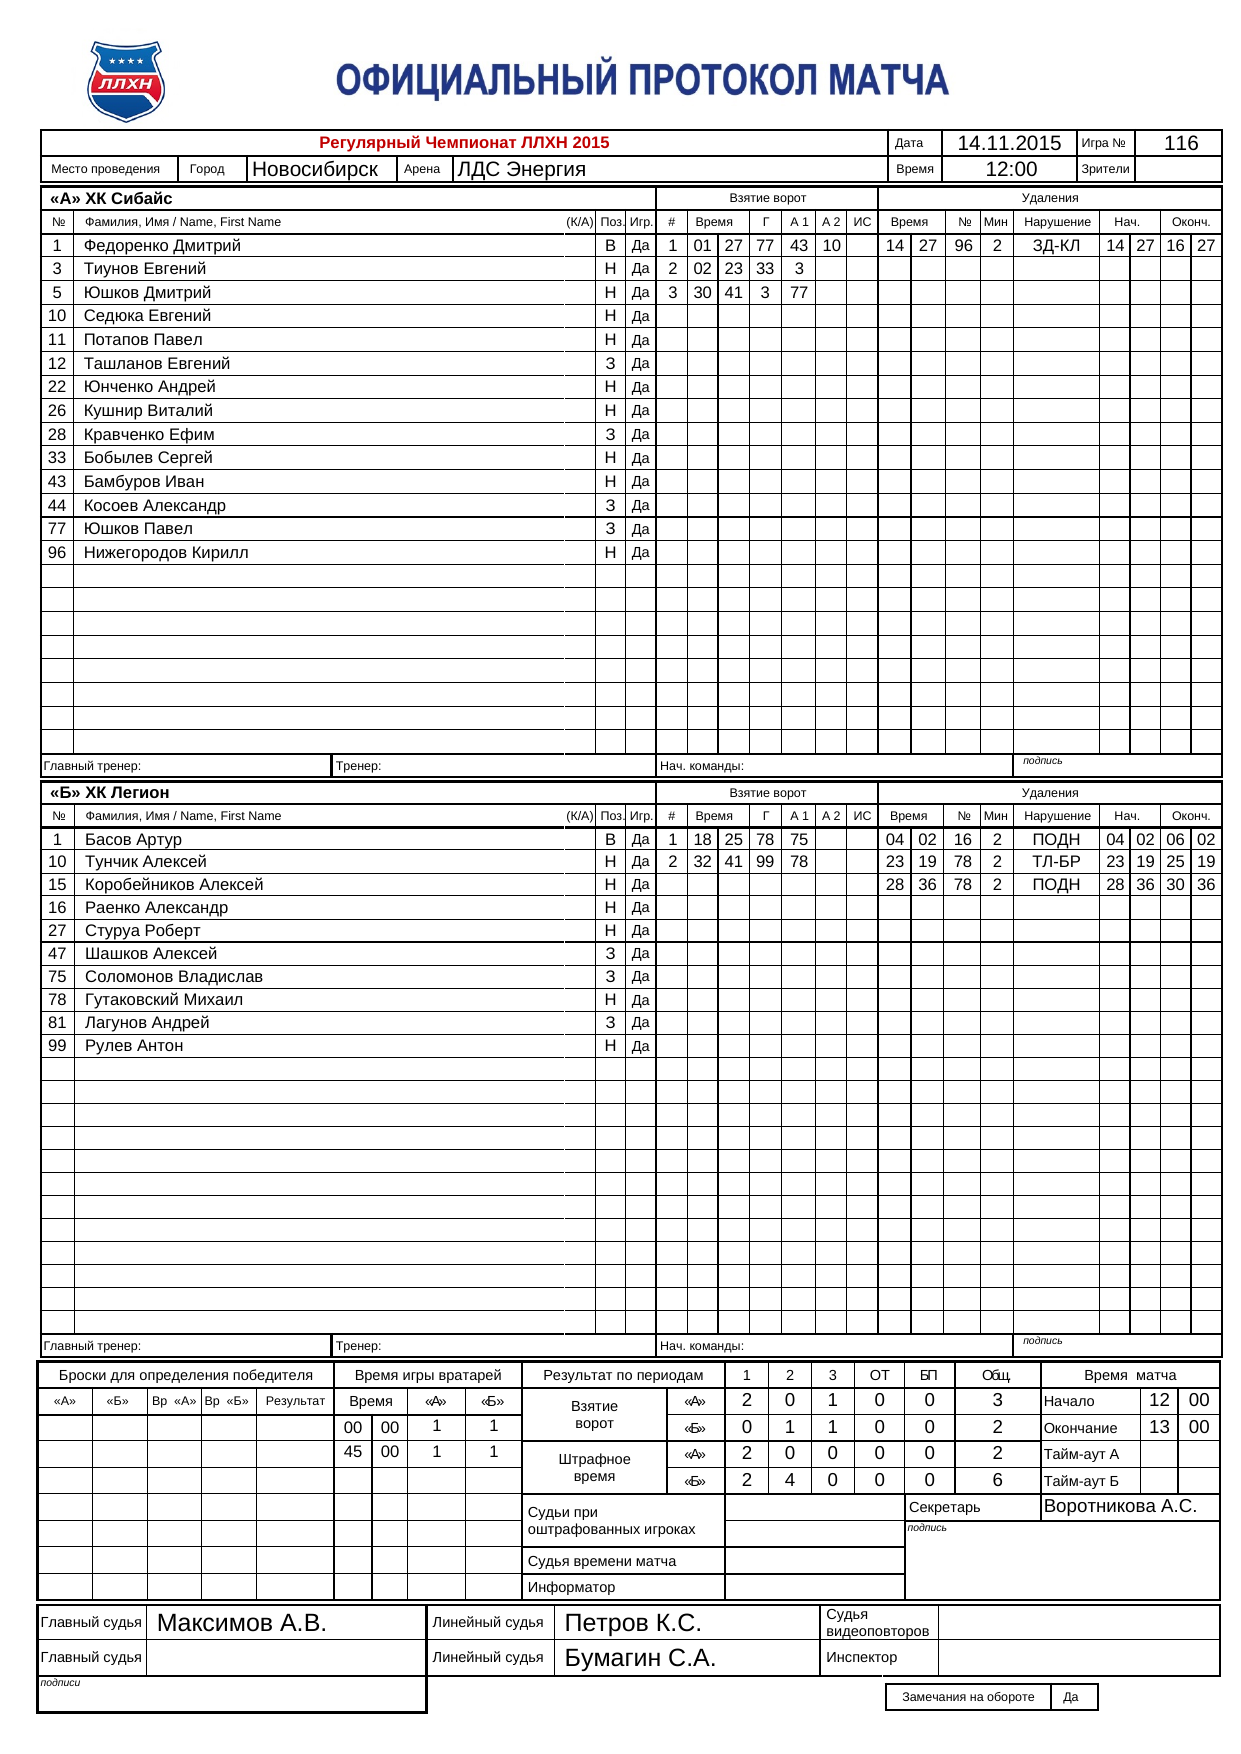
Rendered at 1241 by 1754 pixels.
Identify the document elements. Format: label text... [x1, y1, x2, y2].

table_cell 96 [946, 235, 980, 256]
table_cell [42, 1150, 74, 1172]
table_cell [750, 920, 781, 941]
table_cell [565, 281, 595, 303]
table_cell [939, 1606, 1219, 1639]
table_cell [1131, 612, 1160, 634]
table_cell [148, 1441, 201, 1467]
table_cell Нач. команды: [657, 1335, 1012, 1356]
table_cell [782, 1150, 815, 1172]
table_cell [148, 1521, 201, 1546]
table_cell 23 [1100, 850, 1129, 872]
table_cell [719, 565, 749, 587]
table_cell [816, 1311, 846, 1333]
table_cell Результат [257, 1389, 333, 1413]
table_cell Взятие ворот [523, 1389, 666, 1440]
table_cell [1192, 565, 1221, 587]
table_cell [1131, 446, 1160, 469]
table_cell 26 [42, 399, 73, 422]
table_cell [688, 874, 717, 895]
table_cell 2 [956, 1415, 1040, 1440]
table_cell [1192, 1196, 1221, 1218]
table_cell [816, 541, 846, 564]
table_cell [1131, 989, 1160, 1011]
table_cell [726, 1495, 904, 1520]
table_cell Линейный судья [428, 1640, 554, 1675]
table_cell [847, 1150, 877, 1172]
table_cell [688, 1150, 717, 1172]
table_cell [74, 636, 564, 658]
table_cell [657, 1035, 687, 1057]
table_cell Кравченко Ефим [74, 423, 564, 445]
table_cell [981, 399, 1013, 422]
table_cell [1192, 446, 1221, 469]
table_cell [912, 470, 945, 493]
table_cell [42, 1081, 74, 1103]
table_cell [816, 730, 846, 753]
table_cell [335, 1521, 371, 1546]
table_cell [981, 1058, 1013, 1079]
table_cell [944, 1196, 980, 1218]
table_cell [1192, 1012, 1221, 1033]
table_cell [1100, 470, 1129, 493]
table_cell [944, 1127, 980, 1149]
table_cell [879, 1265, 910, 1287]
table_cell [148, 1468, 201, 1493]
table_cell [847, 1242, 877, 1264]
table_cell [1014, 920, 1099, 941]
table_cell [946, 707, 980, 729]
table_cell [596, 1173, 625, 1195]
table_cell 00 [1179, 1389, 1219, 1413]
table_cell [688, 1012, 717, 1033]
table_cell [879, 257, 910, 280]
table_cell [1131, 1104, 1160, 1126]
table_cell [847, 1058, 877, 1079]
table_cell [816, 1012, 846, 1033]
table_cell [847, 636, 877, 658]
table_cell Да [626, 423, 655, 445]
table_cell [626, 636, 655, 658]
table_cell 81 [42, 1012, 74, 1033]
table_cell [912, 1288, 943, 1310]
table_cell [565, 829, 595, 849]
table_cell [688, 1173, 717, 1195]
table_cell «А» [668, 1442, 724, 1467]
table_cell [565, 850, 595, 872]
table_cell [688, 683, 717, 706]
table_cell [1100, 328, 1129, 351]
table_cell Инспектор [821, 1640, 938, 1675]
table_cell [912, 1219, 943, 1241]
table_cell Максимов А.В. [147, 1606, 425, 1639]
table_cell [879, 920, 910, 941]
table_cell [1014, 1104, 1099, 1126]
table_cell 02 [688, 257, 717, 280]
table_cell [816, 1035, 846, 1057]
table_cell [1100, 1035, 1129, 1057]
table_cell [816, 1127, 846, 1149]
table_cell [1014, 257, 1099, 280]
table_cell [1192, 352, 1221, 374]
table_cell [596, 659, 625, 682]
table_cell 00 [373, 1441, 407, 1467]
table_cell [74, 612, 564, 634]
table_cell [626, 1219, 655, 1241]
table_cell [879, 1127, 910, 1149]
table_cell [1192, 612, 1221, 634]
table_cell Главный судья [39, 1640, 146, 1675]
table_cell 3 [657, 281, 687, 303]
table_cell [816, 1104, 846, 1126]
table_cell [879, 1311, 910, 1333]
table_cell [912, 1150, 943, 1172]
table_cell [944, 1219, 980, 1241]
table_cell [719, 352, 749, 374]
table_cell [1100, 399, 1129, 422]
table_cell Нач. команды: [657, 755, 1012, 776]
table_cell [750, 636, 781, 658]
table_cell [466, 1574, 521, 1599]
table_cell Да [626, 281, 655, 303]
table_cell [1014, 1058, 1099, 1079]
table_cell [565, 874, 595, 895]
table_cell [1014, 1265, 1099, 1287]
table_cell [981, 707, 1013, 729]
table_cell [944, 1058, 980, 1079]
table_cell [879, 1150, 910, 1172]
table_cell [1100, 683, 1129, 706]
table_cell [688, 494, 717, 516]
table_cell [596, 1311, 625, 1333]
table_cell [981, 1012, 1013, 1033]
table_cell [816, 1058, 846, 1079]
table_cell [565, 446, 595, 469]
table_cell [1161, 376, 1190, 398]
table_cell [879, 423, 910, 445]
table_cell [626, 1104, 655, 1126]
table_cell [1161, 920, 1190, 941]
table_cell 28 [879, 874, 910, 895]
table_cell [1014, 1012, 1099, 1033]
table_cell [688, 1311, 717, 1333]
table_cell [912, 399, 945, 422]
table_cell [847, 399, 877, 422]
table_cell [816, 989, 846, 1011]
table_cell 78 [750, 829, 781, 849]
table_header Результат по периодам [523, 1363, 724, 1387]
table_cell [750, 683, 781, 706]
table_cell [981, 257, 1013, 280]
table_cell [879, 1058, 910, 1079]
table_cell [944, 1173, 980, 1195]
table_cell [565, 636, 595, 658]
table_cell [1192, 1035, 1221, 1057]
table_cell [750, 399, 781, 422]
table_cell [1100, 588, 1129, 611]
table_cell [782, 707, 815, 729]
table_cell 12 [1141, 1389, 1177, 1413]
table_cell [657, 1081, 687, 1103]
table_cell [816, 376, 846, 398]
table_cell Лагунов Андрей [75, 1012, 564, 1033]
table_cell [847, 352, 877, 374]
table_cell [847, 730, 877, 753]
table_cell [1100, 1311, 1129, 1333]
table_cell [1014, 518, 1099, 540]
table_cell [1131, 470, 1160, 493]
table_cell [719, 1012, 749, 1033]
table_cell ТЛ-БР [1014, 850, 1099, 872]
table_cell [782, 1127, 815, 1149]
table_cell [1161, 730, 1190, 753]
table_cell [816, 399, 846, 422]
table_cell [257, 1416, 333, 1440]
table_header Удаления [879, 188, 1221, 209]
table_cell [719, 494, 749, 516]
table_cell [596, 1288, 625, 1310]
table_cell [1192, 1104, 1221, 1126]
table_cell [847, 1219, 877, 1241]
table_cell [657, 1150, 687, 1172]
table_cell [1014, 612, 1099, 634]
table_cell [688, 943, 717, 964]
table_cell [782, 565, 815, 587]
table_cell [1099, 1682, 1220, 1711]
table_cell [74, 683, 564, 706]
table_cell Да [626, 1035, 655, 1057]
table_cell [719, 1127, 749, 1149]
table_cell [847, 1081, 877, 1103]
table_cell [912, 707, 945, 729]
table_cell 23 [719, 257, 749, 280]
table_cell [596, 636, 625, 658]
table_header БП [905, 1363, 954, 1387]
table_cell [750, 328, 781, 351]
table_cell [719, 707, 749, 729]
table_cell [946, 541, 980, 564]
table_cell [946, 470, 980, 493]
table_cell Тунчик Алексей [75, 850, 564, 872]
table_cell [688, 352, 717, 374]
table_cell 1 [408, 1416, 465, 1440]
table_cell [847, 1104, 877, 1126]
table_cell [257, 1521, 333, 1546]
table_cell [816, 636, 846, 658]
table_cell [565, 1058, 595, 1079]
table_cell [981, 1288, 1013, 1310]
table_cell [847, 1288, 877, 1310]
table_cell [1100, 446, 1129, 469]
table_cell 00 [373, 1416, 407, 1440]
table_cell 78 [42, 989, 74, 1011]
table_cell 36 [1192, 874, 1221, 895]
table_cell [42, 1265, 74, 1287]
table_cell [596, 1196, 625, 1218]
table_cell [1014, 683, 1099, 706]
table_cell Нарушение [1014, 805, 1099, 826]
table_cell Вр «Б» [202, 1389, 256, 1413]
table_cell Нач. [1100, 805, 1160, 826]
table_cell [42, 565, 73, 587]
table_cell [879, 470, 910, 493]
table_cell А 1 [782, 211, 815, 233]
table_header Время матча [1042, 1363, 1219, 1387]
table_cell [657, 1311, 687, 1333]
table_cell [879, 659, 910, 682]
table_cell Да [626, 896, 655, 918]
table_cell [657, 565, 687, 587]
table_cell [657, 1265, 687, 1287]
table_cell 78 [782, 850, 815, 872]
table_cell [981, 612, 1013, 634]
table_cell [93, 1494, 147, 1520]
table_cell подпись [906, 1522, 1219, 1599]
table_cell Басов Артур [75, 829, 564, 849]
table_cell [565, 989, 595, 1011]
table_cell [1100, 423, 1129, 445]
table_cell [1131, 305, 1160, 327]
table_cell [816, 829, 846, 849]
table_cell [657, 1012, 687, 1033]
table_cell 16 [1161, 235, 1190, 256]
table_cell 33 [750, 257, 781, 280]
table_cell 0 [769, 1442, 811, 1467]
table_cell [816, 470, 846, 493]
table_cell [688, 1058, 717, 1079]
table_cell Игр. [626, 211, 655, 233]
table_cell [782, 1288, 815, 1310]
table_cell [596, 1058, 625, 1079]
table_cell [750, 446, 781, 469]
table_cell [847, 659, 877, 682]
table_cell [719, 1288, 749, 1310]
table_cell [373, 1468, 407, 1493]
table_cell [946, 683, 980, 706]
table_cell [565, 235, 595, 256]
table_cell [816, 518, 846, 540]
table_cell [42, 1173, 74, 1195]
table_cell [74, 565, 564, 587]
table_cell [719, 1196, 749, 1218]
table_cell [1161, 1288, 1190, 1310]
table_cell [39, 1494, 92, 1520]
table_cell Бобылев Сергей [74, 446, 564, 469]
table_cell [719, 470, 749, 493]
table_cell [782, 612, 815, 634]
table_cell [1131, 352, 1160, 374]
table_cell [596, 612, 625, 634]
table_cell Да [626, 257, 655, 280]
table_cell [1014, 636, 1099, 658]
table_cell ПОДН [1014, 874, 1099, 895]
table_cell [847, 612, 877, 634]
table_cell [1192, 376, 1221, 398]
table_cell [657, 588, 687, 611]
table_cell [847, 518, 877, 540]
table_cell [1192, 257, 1221, 280]
table_cell [1131, 943, 1160, 964]
table_cell 2 [657, 257, 687, 280]
table_header Взятие ворот [657, 188, 877, 209]
table_cell Да [626, 850, 655, 872]
table_header Удаления [879, 783, 1221, 803]
table_cell [688, 588, 717, 611]
table_cell Тренер: [333, 1335, 655, 1356]
table_cell [981, 376, 1013, 398]
table_cell [912, 1173, 943, 1195]
table_cell [719, 1173, 749, 1195]
table_header 1 [726, 1363, 768, 1387]
table_cell [688, 423, 717, 445]
table_cell [1192, 730, 1221, 753]
table_cell [879, 612, 910, 634]
table_cell [719, 423, 749, 445]
table_cell [1131, 1219, 1160, 1241]
table_cell 10 [816, 235, 846, 256]
table_cell [847, 1012, 877, 1033]
table_cell (К/А) [565, 805, 595, 826]
table_cell [39, 1574, 92, 1599]
table_cell Штрафное время [523, 1442, 666, 1493]
table_cell [1131, 707, 1160, 729]
table_cell Да [626, 829, 655, 849]
table_cell [782, 518, 815, 540]
table_cell [946, 636, 980, 658]
table_cell [879, 1196, 910, 1218]
table_cell [912, 1196, 943, 1218]
table_cell [1131, 541, 1160, 564]
table_cell 2 [956, 1442, 1040, 1467]
table_cell А 2 [816, 805, 846, 826]
table_cell [202, 1574, 256, 1599]
table_cell Место проведения [42, 157, 177, 181]
table_cell [782, 470, 815, 493]
table_cell [596, 1219, 625, 1241]
table_cell [1131, 896, 1160, 918]
table_cell [946, 659, 980, 682]
table_cell [782, 1242, 815, 1264]
table_cell [847, 494, 877, 516]
table_cell Н [596, 257, 625, 280]
table_cell Секретарь [906, 1495, 1040, 1520]
table_cell 10 [42, 305, 73, 327]
table_cell [981, 352, 1013, 374]
table_cell [1014, 423, 1099, 445]
table_cell [847, 541, 877, 564]
table_cell подпись [1014, 1335, 1221, 1356]
table_cell [1131, 730, 1160, 753]
table_cell [912, 1104, 943, 1126]
table_cell [1014, 659, 1099, 682]
table_cell 19 [912, 850, 943, 872]
table_cell 06 [1161, 829, 1190, 849]
table_cell [847, 305, 877, 327]
table_cell 02 [912, 829, 943, 849]
table_cell [946, 376, 980, 398]
table_cell [1131, 1150, 1160, 1172]
table_cell [1131, 1288, 1160, 1310]
table_cell [912, 636, 945, 658]
table_cell [1141, 1441, 1177, 1467]
table_cell [75, 1288, 564, 1310]
table_cell [565, 730, 595, 753]
table_cell 77 [42, 518, 73, 540]
table_cell [202, 1416, 256, 1440]
table_cell [1161, 1242, 1190, 1264]
table_cell [912, 1035, 943, 1057]
table_cell [719, 683, 749, 706]
table_cell [688, 376, 717, 398]
table_cell 1 [408, 1441, 465, 1467]
table_cell [1131, 1058, 1160, 1079]
table_cell Н [596, 541, 625, 564]
table_cell [657, 446, 687, 469]
table_cell Бумагин С.А. [555, 1640, 819, 1675]
table_cell [148, 1416, 201, 1440]
table_cell Тренер: [333, 755, 655, 776]
table_header Взятие ворот [657, 783, 877, 803]
table_cell [596, 1150, 625, 1172]
table_cell [202, 1441, 256, 1467]
table_cell [75, 1058, 564, 1079]
table_cell [75, 1127, 564, 1149]
table_cell [879, 446, 910, 469]
table_cell [782, 1173, 815, 1195]
table_cell 78 [944, 850, 980, 872]
table_cell [816, 707, 846, 729]
table_cell [946, 305, 980, 327]
table_header «А» ХК Сибайс [42, 188, 655, 209]
table_cell [912, 588, 945, 611]
table_cell [719, 328, 749, 351]
table_cell Новосибирск [248, 157, 396, 181]
table_cell [688, 896, 717, 918]
table_cell [1192, 470, 1221, 493]
table_cell 3 [956, 1389, 1040, 1413]
table_cell [565, 1219, 595, 1241]
table_cell [1192, 1242, 1221, 1264]
table_cell [657, 1219, 687, 1241]
table_cell подписи [39, 1677, 425, 1711]
table_cell [847, 989, 877, 1011]
table_cell 14 [1100, 235, 1129, 256]
table_cell 0 [855, 1389, 904, 1413]
table_cell [847, 920, 877, 941]
table_cell [1100, 989, 1129, 1011]
table_cell [1161, 896, 1190, 918]
table_header Броски для определения победителя [39, 1363, 333, 1387]
table_cell [1131, 1127, 1160, 1149]
table_cell [912, 446, 945, 469]
table_cell [1014, 1127, 1099, 1149]
table_cell [981, 1035, 1013, 1057]
table_cell [1014, 1219, 1099, 1241]
table_cell [816, 943, 846, 964]
table_cell [39, 1468, 92, 1493]
table_cell [626, 1127, 655, 1149]
table_cell [750, 1012, 781, 1033]
table_cell [879, 399, 910, 422]
table_cell [981, 989, 1013, 1011]
table_cell [946, 399, 980, 422]
table_cell [1014, 470, 1099, 493]
table_cell [750, 896, 781, 918]
table_cell [816, 612, 846, 634]
table_cell Нижегородов Кирилл [74, 541, 564, 564]
table_cell [373, 1547, 407, 1573]
table_cell 0 [855, 1415, 904, 1440]
table_cell [1192, 966, 1221, 987]
table_cell [1131, 588, 1160, 611]
table_cell [1192, 423, 1221, 445]
table_cell [1131, 1081, 1160, 1103]
table_cell [1192, 896, 1221, 918]
table_cell [39, 1521, 92, 1546]
table_cell [657, 612, 687, 634]
table_cell [1100, 1196, 1129, 1218]
table_cell [912, 612, 945, 634]
table_cell [879, 565, 910, 587]
table_cell [1131, 1265, 1160, 1287]
table_cell 6 [956, 1468, 1040, 1493]
table_cell [879, 636, 910, 658]
table_cell [719, 989, 749, 1011]
table_cell [719, 920, 749, 941]
table_cell [816, 1173, 846, 1195]
table_cell [879, 305, 910, 327]
table_cell [1100, 612, 1129, 634]
table_cell [1161, 1104, 1190, 1126]
table_cell [657, 874, 687, 895]
table_cell [816, 1219, 846, 1241]
table_cell [981, 305, 1013, 327]
table_cell [1100, 518, 1129, 540]
table_cell Седюка Евгений [74, 305, 564, 327]
table_cell [782, 541, 815, 564]
table_cell [1161, 1311, 1190, 1333]
table_cell [565, 1081, 595, 1103]
table_cell [565, 1150, 595, 1172]
table_cell 0 [812, 1442, 854, 1467]
table_cell [912, 1242, 943, 1264]
table_cell [782, 636, 815, 658]
table_header Регулярный Чемпионат ЛЛХН 2015 [42, 131, 887, 155]
table_cell [75, 1173, 564, 1195]
table_cell [719, 636, 749, 658]
table_cell 23 [879, 850, 910, 872]
table_cell [879, 730, 910, 753]
table_cell [981, 1242, 1013, 1264]
table_cell Н [596, 920, 625, 941]
table_cell (К/А) [565, 211, 595, 233]
table_cell Да [626, 376, 655, 398]
table_cell [1192, 1288, 1221, 1310]
table_cell [657, 470, 687, 493]
table_cell [1100, 376, 1129, 398]
table_cell [726, 1548, 904, 1573]
table_cell [688, 399, 717, 422]
table_cell Главный тренер: [42, 1335, 330, 1356]
table_cell [782, 966, 815, 987]
table_cell 13 [1141, 1415, 1177, 1440]
table_cell Коробейников Алексей [75, 874, 564, 895]
table_cell Вр «А» [148, 1389, 201, 1413]
table_cell [847, 943, 877, 964]
table_cell Да [626, 920, 655, 941]
table_cell [565, 541, 595, 564]
table_cell [1100, 943, 1129, 964]
table_cell А 1 [782, 805, 815, 826]
table_cell [912, 1058, 943, 1079]
table_cell Потапов Павел [74, 328, 564, 351]
table_cell [1192, 636, 1221, 658]
table_cell «Б» [668, 1415, 724, 1440]
table_cell [42, 1058, 74, 1079]
table_cell [93, 1521, 147, 1546]
table_cell [1014, 352, 1099, 374]
table_cell [565, 659, 595, 682]
table_cell [782, 376, 815, 398]
table_cell Стуруа Роберт [75, 920, 564, 941]
table_cell [912, 966, 943, 987]
table_cell [879, 1173, 910, 1195]
table_cell [750, 730, 781, 753]
table_cell [596, 1104, 625, 1126]
table_cell [719, 1150, 749, 1172]
table_cell Да [626, 494, 655, 516]
table_cell [1100, 281, 1129, 303]
table_cell [782, 943, 815, 964]
table_cell [565, 1288, 595, 1310]
table_cell Юшков Павел [74, 518, 564, 540]
table_cell [981, 446, 1013, 469]
table_cell [657, 659, 687, 682]
table_cell 01 [688, 235, 717, 256]
table_cell [1192, 1265, 1221, 1287]
table_cell 16 [944, 829, 980, 849]
table_cell № [944, 805, 980, 826]
table_cell [565, 257, 595, 280]
table_cell [1192, 541, 1221, 564]
table_cell [74, 707, 564, 729]
table_cell [688, 920, 717, 941]
table_cell [879, 707, 910, 729]
table_cell Н [596, 989, 625, 1011]
table_cell [912, 352, 945, 374]
table_cell А 2 [816, 211, 846, 233]
table_cell [1192, 1150, 1221, 1172]
table_cell [750, 1104, 781, 1126]
table_cell Косоев Александр [74, 494, 564, 516]
table_cell [565, 1104, 595, 1126]
table_cell [1192, 1081, 1221, 1103]
table_cell [39, 1441, 92, 1467]
table_cell [1100, 1012, 1129, 1033]
table_cell [816, 423, 846, 445]
table_cell [626, 1242, 655, 1264]
table_cell [565, 612, 595, 634]
table_cell [1131, 328, 1160, 351]
table_cell [981, 730, 1013, 753]
table_cell [816, 1196, 846, 1218]
table_cell [1100, 1104, 1129, 1126]
table_cell [816, 281, 846, 303]
table_cell [944, 1311, 980, 1333]
table_cell [1161, 281, 1190, 303]
table_cell [657, 518, 687, 540]
table_cell [750, 423, 781, 445]
table_cell [816, 850, 846, 872]
table_cell [1014, 1288, 1099, 1310]
table_cell [750, 352, 781, 374]
table_cell 1 [657, 235, 687, 256]
table_cell [816, 494, 846, 516]
table_cell [1192, 494, 1221, 516]
table_cell [1131, 966, 1160, 987]
table_cell [657, 423, 687, 445]
table_cell 0 [812, 1468, 854, 1493]
table_cell [750, 1035, 781, 1057]
table_cell [408, 1494, 465, 1520]
table_cell [912, 659, 945, 682]
table_cell [1131, 376, 1160, 398]
table_cell 27 [912, 235, 945, 256]
table_cell [93, 1416, 147, 1440]
table_cell [944, 896, 980, 918]
table_cell 0 [855, 1442, 904, 1467]
table_cell [688, 1081, 717, 1103]
table_cell 28 [1100, 874, 1129, 895]
table_cell Да [626, 305, 655, 327]
table_cell 0 [769, 1389, 811, 1413]
table_cell [657, 1242, 687, 1264]
table_cell [981, 1104, 1013, 1126]
table_cell [1131, 1196, 1160, 1218]
table_cell [912, 565, 945, 587]
table_cell [565, 352, 595, 374]
table_cell Н [596, 305, 625, 327]
table_cell [1100, 565, 1129, 587]
table_cell Судьи при оштрафованных игроках [523, 1495, 724, 1546]
table_cell [1131, 494, 1160, 516]
table_cell [847, 850, 877, 872]
table_cell ПОДН [1014, 829, 1099, 849]
table_cell [1192, 1173, 1221, 1195]
table_cell [719, 659, 749, 682]
table_cell [912, 896, 943, 918]
table_cell [719, 730, 749, 753]
table_cell [726, 1575, 904, 1599]
table_cell [944, 1104, 980, 1126]
table_cell [750, 1242, 781, 1264]
table_cell [816, 1265, 846, 1287]
table_cell Арена [398, 157, 452, 181]
table_cell [944, 1012, 980, 1033]
table_cell [565, 376, 595, 398]
table_cell [1100, 1288, 1129, 1310]
table_cell [373, 1494, 407, 1520]
table_cell [847, 966, 877, 987]
table_cell [1161, 612, 1190, 634]
table_cell 45 [335, 1441, 371, 1467]
table_cell [1100, 920, 1129, 941]
table_cell [912, 1012, 943, 1033]
table_cell [1131, 1035, 1160, 1057]
table_cell [657, 1173, 687, 1195]
table_cell [816, 588, 846, 611]
table_cell 27 [1192, 235, 1221, 256]
table_cell [565, 1196, 595, 1218]
table_cell Да [626, 470, 655, 493]
table_cell Да [626, 943, 655, 964]
table_cell [782, 446, 815, 469]
table_cell «Б» [93, 1389, 147, 1413]
table_cell [1014, 328, 1099, 351]
table_cell [1131, 636, 1160, 658]
table_cell [816, 305, 846, 327]
table_cell [1136, 157, 1221, 181]
table_cell [1014, 966, 1099, 987]
table_cell [879, 588, 910, 611]
table_cell [1100, 1150, 1129, 1172]
table_cell [657, 1196, 687, 1218]
table_cell [688, 1196, 717, 1218]
table_cell [1192, 943, 1221, 964]
table_cell [782, 1081, 815, 1103]
table_cell [565, 896, 595, 918]
table_cell [939, 1640, 1219, 1675]
table_cell 1 [42, 235, 73, 256]
table_cell 2 [981, 829, 1013, 849]
table_cell ИС [847, 805, 877, 826]
table_cell [1014, 943, 1099, 964]
table_cell [879, 541, 910, 564]
table_cell 22 [42, 376, 73, 398]
table_cell [1161, 1012, 1190, 1033]
table_cell [750, 989, 781, 1011]
table_cell [373, 1574, 407, 1599]
table_cell [946, 446, 980, 469]
table_cell [202, 1494, 256, 1520]
table_cell 27 [719, 235, 749, 256]
table_cell [1161, 1127, 1190, 1149]
table_cell Тиунов Евгений [74, 257, 564, 280]
table_cell Мин [981, 211, 1013, 233]
table_cell [847, 829, 877, 849]
table_cell [1100, 896, 1129, 918]
picture [5, 28, 1179, 129]
table_cell [688, 328, 717, 351]
table_cell [626, 1311, 655, 1333]
table_cell [879, 989, 910, 1011]
table_cell [1192, 281, 1221, 303]
table_cell [816, 896, 846, 918]
table_cell [719, 612, 749, 634]
table_cell [565, 588, 595, 611]
table_cell Шашков Алексей [75, 943, 564, 964]
table_cell Время [688, 211, 749, 233]
table_cell [1014, 399, 1099, 422]
table_cell [750, 1288, 781, 1310]
table_cell [719, 874, 749, 895]
table_cell [944, 989, 980, 1011]
table_cell [912, 1127, 943, 1149]
table_cell [1014, 446, 1099, 469]
table_cell [1161, 423, 1190, 445]
table_cell [42, 1288, 74, 1310]
table_cell [688, 1104, 717, 1126]
table_cell [912, 518, 945, 540]
table_cell [1161, 1081, 1190, 1103]
table_cell [565, 966, 595, 987]
table_cell [657, 989, 687, 1011]
table_cell [719, 1104, 749, 1126]
table_cell [1100, 1173, 1129, 1195]
table_cell [750, 966, 781, 987]
table_cell [688, 1219, 717, 1241]
table_cell [335, 1494, 371, 1520]
table_cell 18 [688, 829, 717, 849]
table_cell [257, 1494, 333, 1520]
table_cell [42, 1104, 74, 1126]
table_cell [1179, 1441, 1219, 1467]
table_cell [879, 966, 910, 987]
table_cell [750, 1311, 781, 1333]
table_cell [1100, 966, 1129, 987]
table_cell [847, 1035, 877, 1057]
table_cell [912, 683, 945, 706]
table_cell [750, 1196, 781, 1218]
table_cell [565, 518, 595, 540]
table_cell [1100, 707, 1129, 729]
table_cell Н [596, 1035, 625, 1057]
table_cell [626, 707, 655, 729]
table_cell [782, 989, 815, 1011]
table_cell [944, 1288, 980, 1310]
table_cell [565, 565, 595, 587]
table_cell 75 [42, 966, 74, 987]
table_cell [657, 707, 687, 729]
table_cell [750, 1265, 781, 1287]
table_cell [42, 1196, 74, 1218]
table_cell [75, 1242, 564, 1264]
table_cell [719, 518, 749, 540]
table_cell [1131, 920, 1160, 941]
table_cell [847, 376, 877, 398]
table_cell [1161, 588, 1190, 611]
table_cell [1161, 1265, 1190, 1287]
table_cell [750, 943, 781, 964]
table_cell 99 [750, 850, 781, 872]
table_cell [879, 352, 910, 374]
table_cell [981, 1173, 1013, 1195]
table_cell [1014, 1242, 1099, 1264]
table_cell Федоренко Дмитрий [74, 235, 564, 256]
table_cell [981, 1311, 1013, 1333]
table_cell [981, 1081, 1013, 1103]
table_cell [981, 588, 1013, 611]
table_cell [719, 376, 749, 398]
table_cell Да [626, 399, 655, 422]
table_cell [981, 920, 1013, 941]
table_cell [981, 281, 1013, 303]
table_cell [147, 1640, 425, 1675]
table_cell [944, 1265, 980, 1287]
table_cell [1161, 352, 1190, 374]
table_cell [148, 1547, 201, 1573]
table_cell 25 [719, 829, 749, 849]
table_cell [912, 1311, 943, 1333]
table_cell [1161, 518, 1190, 540]
table_cell 75 [782, 829, 815, 849]
table_cell [912, 376, 945, 398]
table_cell Г [750, 805, 781, 826]
table_cell [596, 683, 625, 706]
table_cell 19 [1192, 850, 1221, 872]
table_cell [946, 612, 980, 634]
table_header 2 [769, 1363, 811, 1387]
table_cell [626, 730, 655, 753]
table_cell [981, 423, 1013, 445]
table_cell Время [688, 805, 749, 826]
table_cell [657, 1127, 687, 1149]
table_cell [657, 730, 687, 753]
table_cell [879, 1081, 910, 1103]
table_cell [847, 328, 877, 351]
table_cell [816, 920, 846, 941]
table_cell [42, 707, 73, 729]
table_cell [879, 1219, 910, 1241]
table_cell [816, 1288, 846, 1310]
table_cell [782, 1035, 815, 1057]
table_cell Н [596, 850, 625, 872]
table_cell [596, 1127, 625, 1149]
table_cell [626, 1196, 655, 1218]
table_cell [1179, 1468, 1219, 1493]
table_cell [782, 874, 815, 895]
table_cell [750, 1173, 781, 1195]
table_cell Время [335, 1389, 407, 1413]
table_cell «А» [408, 1389, 465, 1413]
table_cell 44 [42, 494, 73, 516]
table_cell [42, 659, 73, 682]
table_cell [981, 1127, 1013, 1149]
table_cell Бамбуров Иван [74, 470, 564, 493]
table_cell 4 [769, 1468, 811, 1493]
table_cell Юнченко Андрей [74, 376, 564, 398]
table_cell [688, 1242, 717, 1264]
table_cell [565, 399, 595, 422]
table_cell [688, 659, 717, 682]
table_cell 00 [335, 1416, 371, 1440]
table_cell [847, 896, 877, 918]
table_cell [944, 1150, 980, 1172]
table_cell [847, 683, 877, 706]
table_cell [879, 1035, 910, 1057]
table_cell [981, 494, 1013, 516]
table_cell [782, 920, 815, 941]
table_cell [750, 707, 781, 729]
table_cell # [657, 805, 687, 826]
table_cell З [596, 1012, 625, 1033]
table_cell Оконч. [1161, 211, 1221, 233]
table_cell Оконч. [1161, 805, 1221, 826]
table_cell [879, 1012, 910, 1033]
table_cell [750, 1127, 781, 1149]
table_cell 0 [855, 1468, 904, 1493]
table_cell [626, 1058, 655, 1079]
table_cell «Б » [466, 1389, 521, 1413]
table_cell [1100, 730, 1129, 753]
table_cell [74, 730, 564, 753]
table_cell 1 [812, 1389, 854, 1413]
table_cell [1014, 1035, 1099, 1057]
table_cell [1161, 943, 1190, 964]
table_cell [1014, 565, 1099, 587]
table_cell [1014, 1150, 1099, 1172]
table_cell [202, 1468, 256, 1493]
table_cell [565, 1035, 595, 1057]
table_cell [1100, 541, 1129, 564]
table_cell Зрители [1078, 157, 1134, 181]
table_header Дата [889, 131, 941, 155]
table_cell 2 [981, 850, 1013, 872]
table_cell 0 [905, 1442, 954, 1467]
table_cell [847, 1127, 877, 1149]
table_cell [719, 1311, 749, 1333]
table_cell [1161, 966, 1190, 987]
table_cell [750, 541, 781, 564]
table_cell [981, 683, 1013, 706]
table_cell [565, 328, 595, 351]
table_cell [408, 1547, 465, 1573]
table_cell [946, 518, 980, 540]
table_cell [1161, 683, 1190, 706]
table_cell 2 [657, 850, 687, 872]
table_cell [1192, 1127, 1221, 1149]
table_cell [1131, 399, 1160, 422]
table_cell 33 [42, 446, 73, 469]
table_cell [981, 1150, 1013, 1172]
table_cell [1161, 1150, 1190, 1172]
table_cell [912, 257, 945, 280]
table_cell Тайм-аут А [1042, 1441, 1140, 1467]
table_cell [466, 1547, 521, 1573]
table_cell [782, 1058, 815, 1079]
table_cell [782, 1196, 815, 1218]
table_cell Н [596, 874, 625, 895]
table_cell [879, 943, 910, 964]
table_cell Время [889, 157, 941, 181]
table_cell 96 [42, 541, 73, 564]
table_cell 0 [905, 1468, 954, 1493]
table_cell 36 [1131, 874, 1160, 895]
table_cell [782, 1012, 815, 1033]
table_cell [42, 636, 73, 658]
table_cell [1014, 1196, 1099, 1218]
table_cell [466, 1494, 521, 1520]
table_cell [626, 588, 655, 611]
table_cell [1014, 305, 1099, 327]
table_cell [847, 565, 877, 587]
table_cell [657, 376, 687, 398]
table_cell Да [626, 328, 655, 351]
table_cell Да [626, 446, 655, 469]
table_cell 77 [750, 235, 781, 256]
table_cell [1131, 1173, 1160, 1195]
table_cell 3 [42, 257, 73, 280]
table_cell Нач. [1100, 211, 1160, 233]
table_cell [626, 565, 655, 587]
table_cell [74, 588, 564, 611]
table_cell [847, 707, 877, 729]
table_cell [782, 1265, 815, 1287]
table_cell [816, 1081, 846, 1103]
table_cell [202, 1521, 256, 1546]
table_cell [847, 1265, 877, 1287]
table_cell 43 [782, 235, 815, 256]
table_cell 11 [42, 328, 73, 351]
table_cell [782, 328, 815, 351]
table_cell [981, 943, 1013, 964]
table_cell [657, 352, 687, 374]
table_cell 3 [750, 281, 781, 303]
table_cell [946, 328, 980, 351]
table_cell [1192, 1058, 1221, 1079]
table_cell [946, 588, 980, 611]
table_cell [750, 470, 781, 493]
table_cell [596, 730, 625, 753]
table_cell 16 [42, 896, 74, 918]
table_cell [565, 1265, 595, 1287]
table_cell [75, 1150, 564, 1172]
table_cell 78 [944, 874, 980, 895]
table_cell [981, 518, 1013, 540]
table_cell [1192, 399, 1221, 422]
table_cell [981, 896, 1013, 918]
table_cell [879, 1104, 910, 1126]
table_cell 19 [1131, 850, 1160, 872]
table_cell [944, 943, 980, 964]
table_cell [42, 1242, 74, 1264]
table_cell Нарушение [1014, 211, 1099, 233]
table_cell [816, 565, 846, 587]
table_cell 1 [657, 829, 687, 849]
table_cell [719, 541, 749, 564]
table_cell [981, 541, 1013, 564]
table_cell [1131, 683, 1160, 706]
table_cell [39, 1547, 92, 1573]
table_cell [719, 305, 749, 327]
table_cell Тайм-аут Б [1042, 1468, 1140, 1493]
table_cell [1100, 1058, 1129, 1079]
table_cell [408, 1521, 465, 1546]
table_cell [1131, 257, 1160, 280]
table_cell [944, 966, 980, 987]
table_cell [847, 281, 877, 303]
table_cell [782, 399, 815, 422]
table_cell 1 [42, 829, 74, 849]
table_cell [719, 1265, 749, 1287]
table_cell [1161, 446, 1190, 469]
table_cell Да [626, 518, 655, 540]
table_cell [750, 1219, 781, 1241]
table_cell [335, 1468, 371, 1493]
table_cell [1014, 1081, 1099, 1103]
table_cell Судья видеоповторов [821, 1606, 938, 1639]
table_cell [565, 1173, 595, 1195]
table_cell [42, 1311, 74, 1333]
table_cell [565, 494, 595, 516]
table_cell З [596, 494, 625, 516]
table_cell 2 [726, 1389, 768, 1413]
table_cell [626, 1150, 655, 1172]
table_cell [657, 1288, 687, 1310]
table_cell [1192, 659, 1221, 682]
table_cell [1192, 328, 1221, 351]
table_cell [719, 1081, 749, 1103]
table_cell [688, 470, 717, 493]
table_cell № [42, 805, 74, 826]
table_cell [657, 494, 687, 516]
table_cell [1131, 518, 1160, 540]
table_cell [981, 1219, 1013, 1241]
table_cell [912, 943, 943, 964]
table_cell [428, 1677, 882, 1711]
table_cell [1100, 352, 1129, 374]
table_cell [782, 1219, 815, 1241]
table_cell Город [179, 157, 246, 181]
table_cell Линейный судья [428, 1606, 554, 1639]
table_cell 27 [42, 920, 74, 941]
table_cell [688, 446, 717, 469]
table_cell [750, 376, 781, 398]
table_cell 02 [1131, 829, 1160, 849]
table_cell [1131, 281, 1160, 303]
table_cell [816, 352, 846, 374]
table_cell [657, 896, 687, 918]
table_cell [626, 1265, 655, 1287]
table_cell [565, 920, 595, 941]
table_cell Рулев Антон [75, 1035, 564, 1057]
table_cell Мин [981, 805, 1013, 826]
table_cell [944, 920, 980, 941]
table_cell [782, 730, 815, 753]
table_cell [202, 1547, 256, 1573]
table_cell [565, 423, 595, 445]
table_cell 2 [981, 235, 1013, 256]
table_cell [847, 470, 877, 493]
table_cell [42, 730, 73, 753]
table_cell Кушнир Виталий [74, 399, 564, 422]
table_cell [912, 328, 945, 351]
table_cell 2 [726, 1442, 768, 1467]
table_cell [75, 1104, 564, 1126]
table_cell [596, 1081, 625, 1103]
table_cell 43 [42, 470, 73, 493]
table_cell [750, 1058, 781, 1079]
table_cell [596, 1265, 625, 1287]
table_cell [1192, 683, 1221, 706]
table_cell [719, 399, 749, 422]
table_cell Н [596, 446, 625, 469]
table_cell [688, 989, 717, 1011]
table_cell [879, 518, 910, 540]
table_cell [657, 328, 687, 351]
table_cell З [596, 352, 625, 374]
table_cell 30 [1161, 874, 1190, 895]
table_cell Время [879, 211, 945, 233]
table_cell [1161, 1173, 1190, 1195]
table_cell [565, 1127, 595, 1149]
table_cell Фамилия, Имя / Name, First Name [75, 805, 565, 826]
table_cell 28 [42, 423, 73, 445]
table_cell Воротникова А.С. [1042, 1495, 1219, 1520]
table_cell [946, 352, 980, 374]
table_cell Петров К.С. [555, 1606, 819, 1639]
table_cell [1100, 305, 1129, 327]
table_cell [946, 565, 980, 587]
table_header Замечания на обороте [887, 1685, 1050, 1709]
table_cell [981, 966, 1013, 987]
table_cell [657, 541, 687, 564]
table_cell Да [626, 874, 655, 895]
table_cell [944, 1035, 980, 1057]
table_header 14.11.2015 [943, 131, 1076, 155]
table_cell [626, 1081, 655, 1103]
table_cell 04 [1100, 829, 1129, 849]
table_cell [981, 659, 1013, 682]
table_cell [688, 565, 717, 587]
table_cell 1 [466, 1441, 521, 1467]
table_cell [946, 494, 980, 516]
table_cell [1192, 518, 1221, 540]
table_cell ЛДС Энергия [454, 157, 887, 181]
table_cell [1161, 399, 1190, 422]
table_header «Б» ХК Легион [42, 783, 655, 803]
table_cell «А» [39, 1389, 92, 1413]
table_cell [912, 541, 945, 564]
table_cell [688, 518, 717, 540]
table_cell [750, 494, 781, 516]
table_cell [1161, 328, 1190, 351]
table_cell [93, 1574, 147, 1599]
table_cell З [596, 518, 625, 540]
table_cell 77 [782, 281, 815, 303]
table_cell [93, 1547, 147, 1573]
table_cell [408, 1574, 465, 1599]
table_cell [688, 1035, 717, 1057]
table_cell [596, 1242, 625, 1264]
table_cell [1014, 588, 1099, 611]
table_cell [879, 1242, 910, 1264]
table_cell [42, 588, 73, 611]
table_cell [816, 659, 846, 682]
table_cell [42, 683, 73, 706]
table_cell [912, 423, 945, 445]
table_cell Главный судья [39, 1606, 146, 1639]
table_cell Фамилия, Имя / Name, First Name [74, 211, 565, 233]
table_cell [750, 874, 781, 895]
table_cell [1100, 1242, 1129, 1264]
table_cell [1100, 494, 1129, 516]
table_cell 10 [42, 850, 74, 872]
table_cell З [596, 423, 625, 445]
table_cell [657, 943, 687, 964]
table_cell 2 [726, 1468, 768, 1493]
table_cell [1192, 588, 1221, 611]
table_cell [981, 565, 1013, 587]
table_cell [750, 612, 781, 634]
table_cell [596, 565, 625, 587]
table_header 116 [1136, 131, 1221, 155]
table_cell 15 [42, 874, 74, 895]
table_cell [657, 1104, 687, 1126]
table_cell [1014, 281, 1099, 303]
table_cell [750, 565, 781, 587]
table_cell [688, 730, 717, 753]
table_cell [596, 707, 625, 729]
table_cell [1161, 305, 1190, 327]
table_cell [1014, 376, 1099, 398]
table_cell 04 [879, 829, 910, 849]
table_cell [1014, 1173, 1099, 1195]
table_cell [816, 966, 846, 987]
table_cell Да [626, 966, 655, 987]
table_cell [719, 1058, 749, 1079]
table_cell 99 [42, 1035, 74, 1057]
table_cell [782, 305, 815, 327]
table_cell [912, 989, 943, 1011]
table_cell [1014, 541, 1099, 564]
table_cell [816, 257, 846, 280]
table_cell [750, 1081, 781, 1103]
table_cell [879, 281, 910, 303]
table_cell [657, 399, 687, 422]
table_cell [257, 1547, 333, 1573]
table_cell [879, 683, 910, 706]
table_cell [719, 896, 749, 918]
table_cell 27 [1131, 235, 1160, 256]
table_cell [1100, 636, 1129, 658]
table_cell [1014, 989, 1099, 1011]
table_cell [257, 1441, 333, 1467]
table_cell [816, 874, 846, 895]
table_cell [912, 730, 945, 753]
table_cell [912, 920, 943, 941]
table_cell [782, 588, 815, 611]
table_cell [565, 305, 595, 327]
table_cell [879, 494, 910, 516]
table_cell [42, 1219, 74, 1241]
table_cell [1161, 1035, 1190, 1057]
table_cell [688, 707, 717, 729]
table_cell [408, 1468, 465, 1493]
table_cell Информатор [523, 1575, 724, 1599]
table_cell Да [626, 1012, 655, 1033]
table_cell Время [879, 805, 943, 826]
table_cell [688, 541, 717, 564]
table_cell «А» [668, 1389, 724, 1413]
table_cell [1131, 1311, 1160, 1333]
table_cell [1131, 659, 1160, 682]
table_cell [75, 1081, 564, 1103]
table_cell # [657, 211, 687, 233]
table_cell Соломонов Владислав [75, 966, 564, 987]
table_cell [1131, 1242, 1160, 1264]
table_cell Н [596, 399, 625, 422]
table_cell [750, 588, 781, 611]
table_cell В [596, 235, 625, 256]
table_cell [688, 305, 717, 327]
table_cell 12:00 [943, 157, 1076, 181]
table_cell [565, 1311, 595, 1333]
table_cell [657, 1058, 687, 1079]
table_cell [1161, 565, 1190, 587]
table_cell [688, 612, 717, 634]
table_cell [1192, 1311, 1221, 1333]
table_cell [657, 683, 687, 706]
table_cell [847, 257, 877, 280]
table_cell [1161, 1219, 1190, 1241]
table_cell Поз. [596, 211, 625, 233]
table_cell Н [596, 281, 625, 303]
table_cell [657, 305, 687, 327]
table_cell [1192, 707, 1221, 729]
table_cell [1014, 707, 1099, 729]
table_cell [912, 281, 945, 303]
table_cell [719, 588, 749, 611]
table_cell [879, 1288, 910, 1310]
table_cell [1161, 707, 1190, 729]
table_cell [565, 683, 595, 706]
table_cell 00 [1179, 1415, 1219, 1440]
table_cell [335, 1574, 371, 1599]
table_cell [1131, 565, 1160, 587]
table_cell [1100, 659, 1129, 682]
table_cell [373, 1521, 407, 1546]
table_cell [42, 1127, 74, 1149]
table_cell [944, 1242, 980, 1264]
table_cell Да [626, 352, 655, 374]
table_cell [946, 730, 980, 753]
table_cell [1192, 305, 1221, 327]
table_cell [912, 1081, 943, 1103]
table_cell 25 [1161, 850, 1190, 872]
table_cell [847, 588, 877, 611]
table_cell [1161, 989, 1190, 1011]
table_cell 14 [879, 235, 910, 256]
table_cell [879, 896, 910, 918]
table_cell Окончание [1042, 1415, 1140, 1440]
table_cell [1161, 659, 1190, 682]
table_cell [74, 659, 564, 682]
table_cell [847, 446, 877, 469]
table_cell [39, 1416, 92, 1440]
table_cell 0 [726, 1415, 768, 1440]
table_cell [847, 423, 877, 445]
table_cell [565, 943, 595, 964]
table_cell № [42, 211, 73, 233]
table_cell [657, 966, 687, 987]
table_cell [782, 683, 815, 706]
table_cell 41 [719, 281, 749, 303]
table_cell Г [750, 211, 781, 233]
table_cell [782, 352, 815, 374]
table_cell [847, 1173, 877, 1195]
table_cell Н [596, 328, 625, 351]
table_cell Ташланов Евгений [74, 352, 564, 374]
table_cell Н [596, 470, 625, 493]
table_cell Н [596, 896, 625, 918]
table_cell [657, 920, 687, 941]
table_cell [626, 1288, 655, 1310]
table_cell Раенко Александр [75, 896, 564, 918]
table_cell [148, 1494, 201, 1520]
table_cell [1161, 1058, 1190, 1079]
table_cell 47 [42, 943, 74, 964]
table_cell ИС [847, 211, 877, 233]
table_cell [626, 659, 655, 682]
table_cell [1161, 541, 1190, 564]
table_cell Гутаковский Михаил [75, 989, 564, 1011]
table_cell [946, 281, 980, 303]
table_cell [981, 636, 1013, 658]
table_cell [1014, 730, 1099, 753]
table_cell Да [626, 235, 655, 256]
table_cell [1161, 494, 1190, 516]
table_cell [1100, 257, 1129, 280]
table_cell ЗД-КЛ [1014, 235, 1099, 256]
table_cell [257, 1574, 333, 1599]
table_cell [565, 707, 595, 729]
table_header Общ. [956, 1363, 1040, 1387]
table_cell [42, 612, 73, 634]
table_cell [1014, 494, 1099, 516]
table_cell [1131, 1012, 1160, 1033]
table_cell [719, 966, 749, 987]
table_cell [1161, 1196, 1190, 1218]
table_cell [912, 305, 945, 327]
table_cell [657, 636, 687, 658]
table_cell 1 [466, 1416, 521, 1440]
table_cell «Б» [668, 1468, 724, 1493]
table_cell [750, 1150, 781, 1172]
table_cell [75, 1265, 564, 1287]
table_cell З [596, 943, 625, 964]
table_cell [981, 328, 1013, 351]
table_cell [688, 636, 717, 658]
table_cell [782, 896, 815, 918]
table_cell [626, 612, 655, 634]
table_cell [946, 423, 980, 445]
table_cell 5 [42, 281, 73, 303]
table_cell [750, 659, 781, 682]
table_cell 0 [905, 1415, 954, 1440]
table_cell Игр. [626, 805, 655, 826]
table_cell № [946, 211, 980, 233]
table_cell 12 [42, 352, 73, 374]
table_cell [1161, 470, 1190, 493]
table_cell [1161, 257, 1190, 280]
table_cell Поз. [596, 805, 625, 826]
table_cell [816, 1242, 846, 1264]
table_cell [782, 1104, 815, 1126]
table_cell [816, 1150, 846, 1172]
table_cell [466, 1521, 521, 1546]
table_cell [1014, 896, 1099, 918]
table_cell [750, 305, 781, 327]
table_cell [688, 1265, 717, 1287]
table_cell [816, 328, 846, 351]
table_cell [750, 518, 781, 540]
table_cell [93, 1468, 147, 1493]
table_cell подпись [1014, 755, 1221, 776]
table_cell 2 [981, 874, 1013, 895]
table_cell [1141, 1468, 1177, 1493]
table_cell Судья времени матча [523, 1548, 724, 1573]
table_cell [75, 1311, 564, 1333]
table_cell [1014, 1311, 1099, 1333]
table_cell [847, 235, 877, 256]
table_cell [912, 1265, 943, 1287]
table_cell [688, 966, 717, 987]
table_cell Юшков Дмитрий [74, 281, 564, 303]
table_cell [1131, 423, 1160, 445]
table_header Да [1052, 1685, 1097, 1709]
table_cell Н [596, 376, 625, 398]
table_cell 1 [769, 1415, 811, 1440]
table_cell [719, 1219, 749, 1241]
table_cell В [596, 829, 625, 849]
table_cell [726, 1521, 904, 1546]
table_cell [782, 423, 815, 445]
table_cell [981, 470, 1013, 493]
table_header ОТ [855, 1363, 904, 1387]
table_cell 41 [719, 850, 749, 872]
table_cell [912, 494, 945, 516]
table_cell 32 [688, 850, 717, 872]
table_cell [688, 1288, 717, 1310]
table_cell [335, 1547, 371, 1573]
table_cell [946, 257, 980, 280]
table_cell [257, 1468, 333, 1493]
table_cell 1 [812, 1415, 854, 1440]
table_cell [782, 494, 815, 516]
table_cell [847, 874, 877, 895]
table_cell [944, 1081, 980, 1103]
table_cell Начало [1042, 1389, 1140, 1413]
table_cell 0 [905, 1389, 954, 1413]
table_cell [782, 659, 815, 682]
table_cell [596, 588, 625, 611]
table_cell [816, 446, 846, 469]
table_cell [879, 376, 910, 398]
table_cell [1100, 1219, 1129, 1241]
table_cell [719, 1242, 749, 1264]
table_header Игра № [1078, 131, 1134, 155]
table_cell 36 [912, 874, 943, 895]
table_cell [981, 1265, 1013, 1287]
table_cell [782, 1311, 815, 1333]
table_cell [565, 1012, 595, 1033]
table_cell 30 [688, 281, 717, 303]
table_cell [626, 1173, 655, 1195]
table_header 3 [812, 1363, 854, 1387]
table_cell [93, 1441, 147, 1467]
table_cell [1192, 920, 1221, 941]
table_cell [1192, 1219, 1221, 1241]
table_cell [466, 1468, 521, 1493]
table_cell Да [626, 541, 655, 564]
table_cell [148, 1574, 201, 1599]
table_cell [847, 1311, 877, 1333]
table_cell [1192, 989, 1221, 1011]
table_cell [719, 1035, 749, 1057]
table_cell [847, 1196, 877, 1218]
table_cell З [596, 966, 625, 987]
table_cell 3 [782, 257, 815, 280]
table_cell [75, 1219, 564, 1241]
table_cell [719, 446, 749, 469]
table_cell Да [626, 989, 655, 1011]
table_cell [1100, 1081, 1129, 1103]
table_cell [565, 1242, 595, 1264]
table_cell [816, 683, 846, 706]
table_cell [1100, 1265, 1129, 1287]
table_cell [1100, 1127, 1129, 1149]
table_cell [626, 683, 655, 706]
table_cell [688, 1127, 717, 1149]
table_cell [75, 1196, 564, 1218]
table_cell Главный тренер: [42, 755, 330, 776]
table_cell [565, 470, 595, 493]
table_cell [1161, 636, 1190, 658]
table_header Время игры вратарей [335, 1363, 521, 1387]
table_cell [883, 1677, 1220, 1681]
table_cell [879, 328, 910, 351]
table_cell 02 [1192, 829, 1221, 849]
table_cell [719, 943, 749, 964]
table_cell [981, 1196, 1013, 1218]
